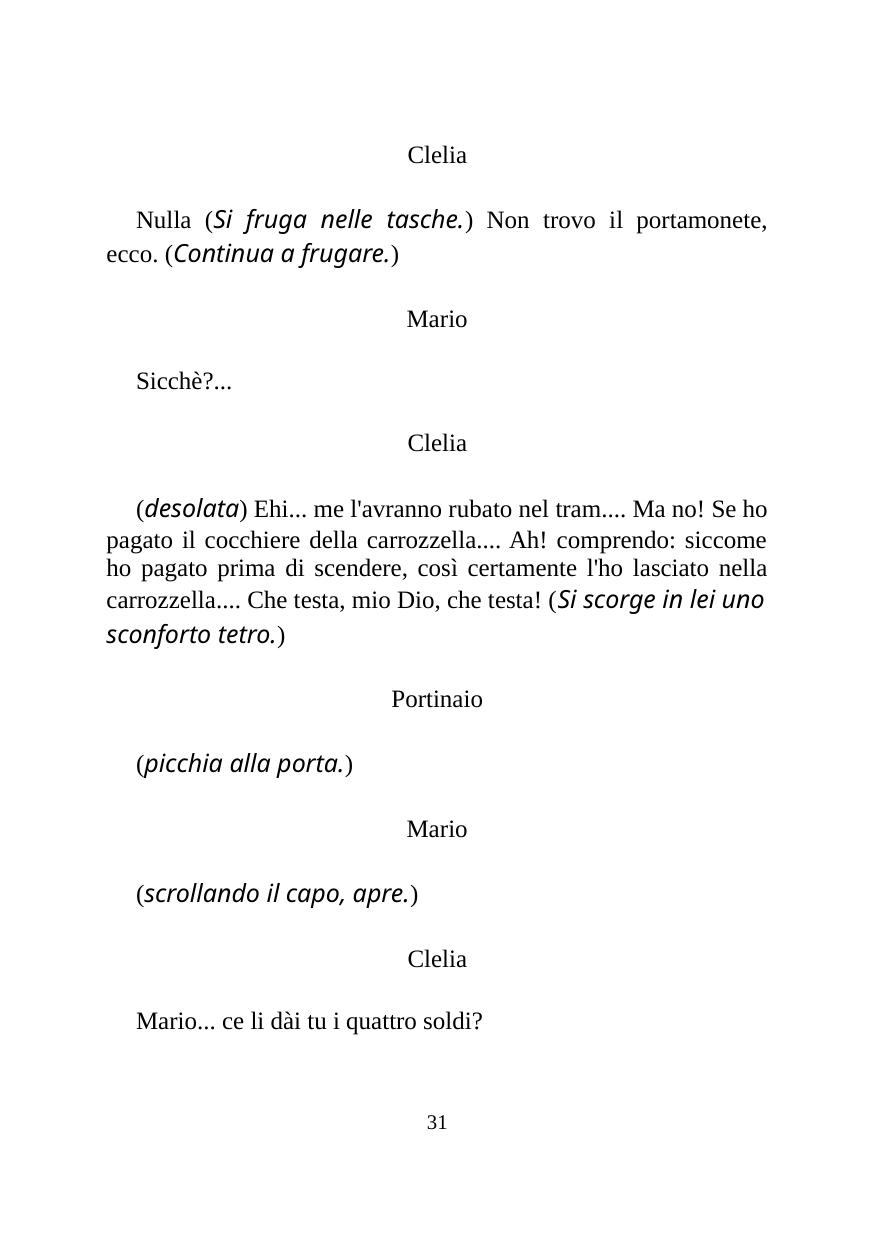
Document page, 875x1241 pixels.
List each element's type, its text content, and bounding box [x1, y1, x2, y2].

text Mario [106, 814, 768, 842]
text (scrollando il capo, apre.) [106, 876, 768, 910]
text Sicchè?... [106, 366, 768, 395]
text Clelia [106, 140, 768, 168]
text (desolata) Ehi... me l'avranno rubato nel tram.... Ma no! Se ho pagato il cocchiere della carrozzella.... Ah! comprendo: siccome ho pagato prima di scendere, così certamente l'ho lasciato nella carrozzella.... Che testa, mio Dio, che testa! (Si scorge in lei uno sconforto tetro.) [106, 491, 768, 650]
text Portinaio [106, 684, 768, 713]
text Mario... ce li dài tu i quattro soldi? [106, 1006, 768, 1035]
text Clelia [106, 944, 768, 972]
text Clelia [106, 428, 768, 457]
text Nulla (Si fruga nelle tasche.) Non trovo il portamonete, ecco. (Continua a frugare.) [106, 202, 768, 270]
text Mario [106, 304, 768, 332]
text (picchia alla porta.) [106, 746, 768, 780]
